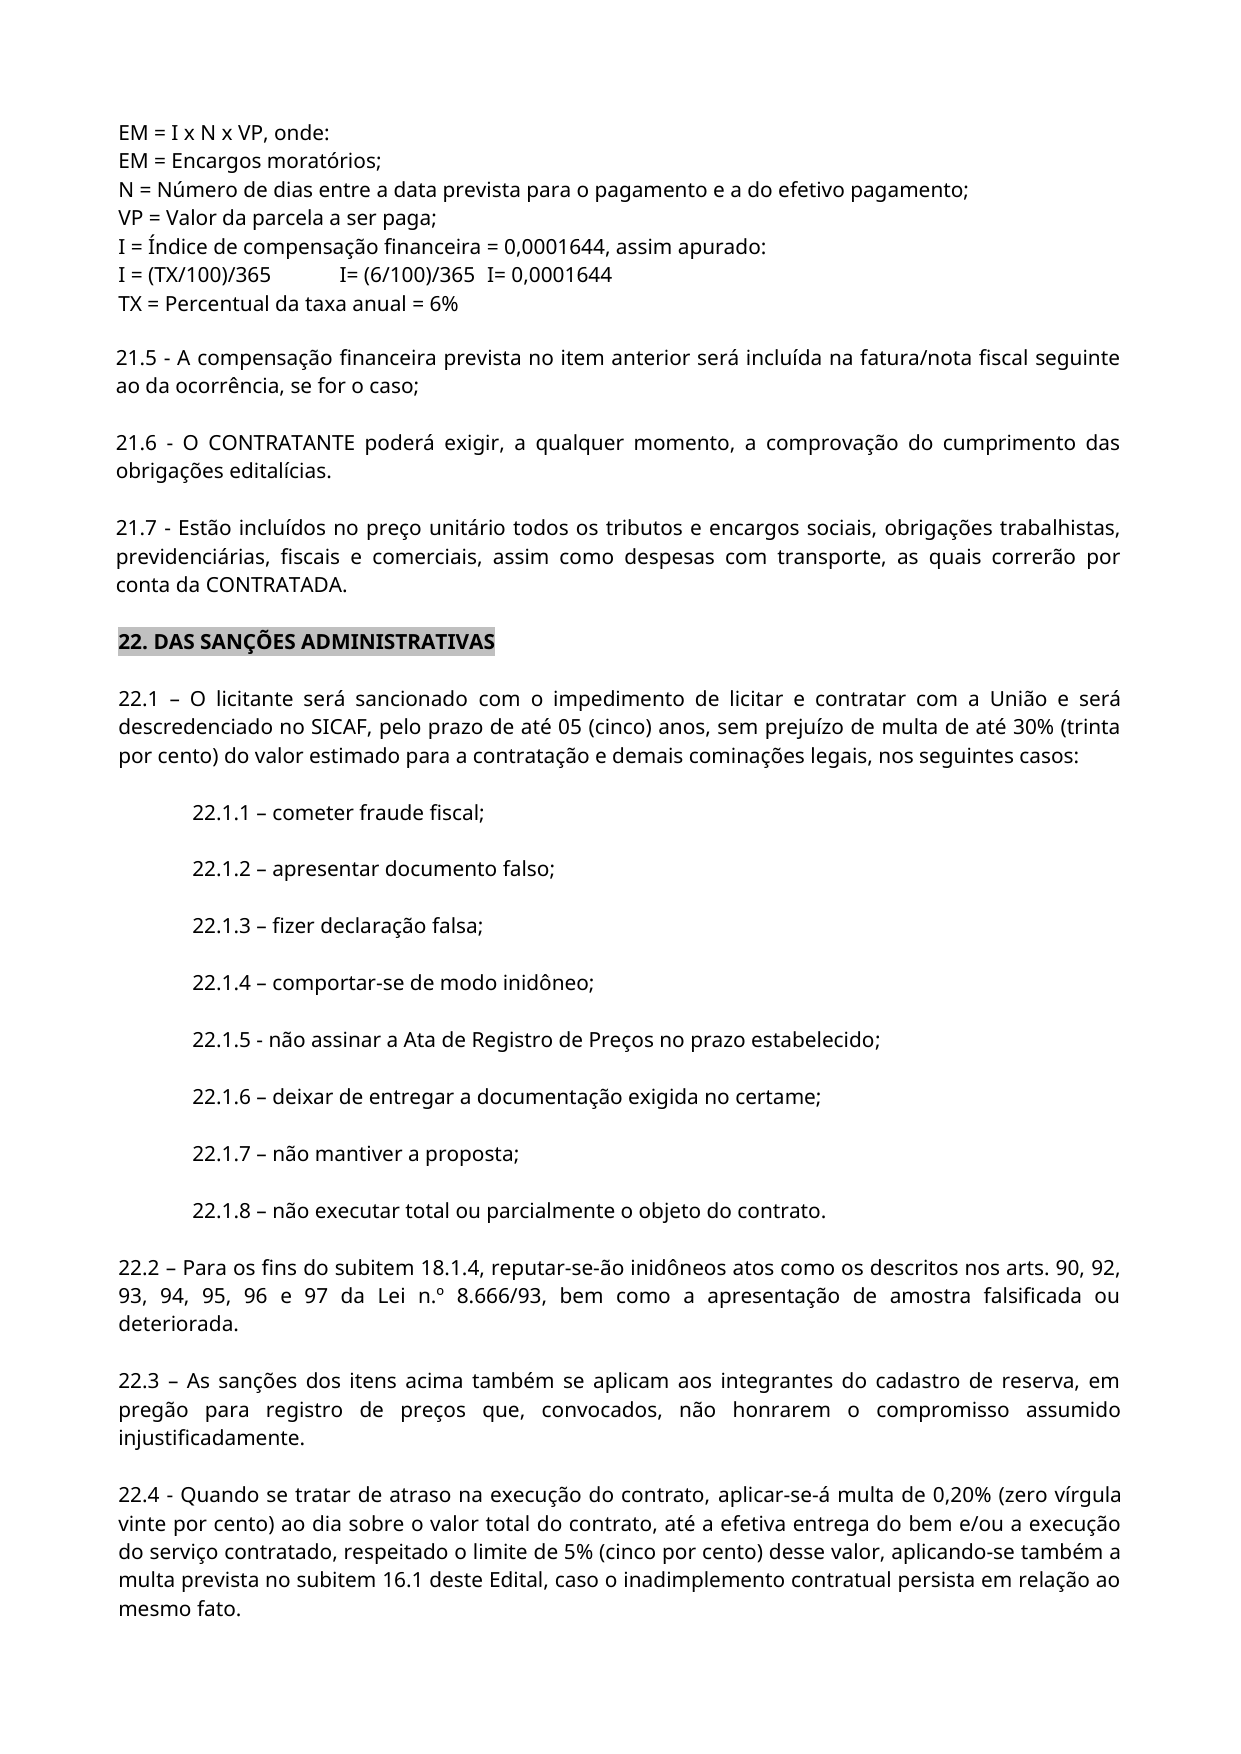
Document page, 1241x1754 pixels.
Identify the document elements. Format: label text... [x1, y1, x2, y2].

text EM = I x N x VP, onde: [118, 118, 1122, 147]
text VP = Valor da parcela a ser paga; [118, 203, 1122, 232]
text 22.3 – As sanções dos itens acima também se aplicam aos integrantes do cadastro de reserva, em pregão para registro de preços que, convocados, não honrarem o compromisso assumido injustificadamente. [118, 1366, 1122, 1452]
text I = Índice de compensação financeira = 0,0001644, assim apurado: [118, 232, 1122, 260]
text I = (TX/100)/365 I= (6/100)/365 I= 0,0001644 [118, 260, 1122, 289]
text 21.5 - A compensação financeira prevista no item anterior será incluída na fatura/nota fiscal seguinte ao da ocorrência, se for o caso; [116, 343, 1122, 399]
text 22.2 – Para os fins do subitem 18.1.4, reputar-se-ão inidôneos atos como os descritos nos arts. 90, 92, 93, 94, 95, 96 e 97 da Lei n.º 8.666/93, bem como a apresentação de amostra falsificada ou deteriorada. [118, 1253, 1122, 1338]
text 22.1.2 – apresentar documento falso; [192, 854, 1122, 883]
text TX = Percentual da taxa anual = 6% [118, 289, 1122, 317]
text 22.4 - Quando se tratar de atraso na execução do contrato, aplicar-se-á multa de 0,20% (zero vírgula vinte por cento) ao dia sobre o valor total do contrato, até a efetiva entrega do bem e/ou a execução do serviço contratado, respeitado o limite de 5% (cinco por cento) desse valor, aplicando-se também a multa prevista no subitem 16.1 deste Edital, caso o inadimplemento contratual persista em relação ao mesmo fato. [118, 1480, 1122, 1622]
text 22.1.4 – comportar-se de modo inidôneo; [192, 968, 1122, 997]
text 22. DAS SANÇÕES ADMINISTRATIVAS [118, 627, 1122, 656]
text 21.6 - O CONTRATANTE poderá exigir, a qualquer momento, a comprovação do cumprimento das obrigações editalícias. [116, 428, 1122, 485]
text 21.7 - Estão incluídos no preço unitário todos os tributos e encargos sociais, obrigações trabalhistas, previdenciárias, fiscais e comerciais, assim como despesas com transporte, as quais correrão por conta da CONTRATADA. [116, 513, 1122, 599]
text EM = Encargos moratórios; [118, 147, 1122, 175]
text 22.1.8 – não executar total ou parcialmente o objeto do contrato. [192, 1196, 1122, 1224]
text 22.1.1 – cometer fraude fiscal; [192, 798, 1122, 826]
text N = Número de dias entre a data prevista para o pagamento e a do efetivo pagamento; [118, 175, 1122, 203]
text 22.1 – O licitante será sancionado com o impedimento de licitar e contratar com a União e será descredenciado no SICAF, pelo prazo de até 05 (cinco) anos, sem prejuízo de multa de até 30% (trinta por cento) do valor estimado para a contratação e demais cominações legais, nos seguintes casos: [118, 684, 1122, 769]
text 22.1.3 – fizer declaração falsa; [192, 911, 1122, 940]
text 22.1.6 – deixar de entregar a documentação exigida no certame; [192, 1082, 1122, 1111]
text 22.1.7 – não mantiver a proposta; [192, 1139, 1122, 1167]
text 22.1.5 - não assinar a Ata de Registro de Preços no prazo estabelecido; [192, 1025, 1122, 1054]
